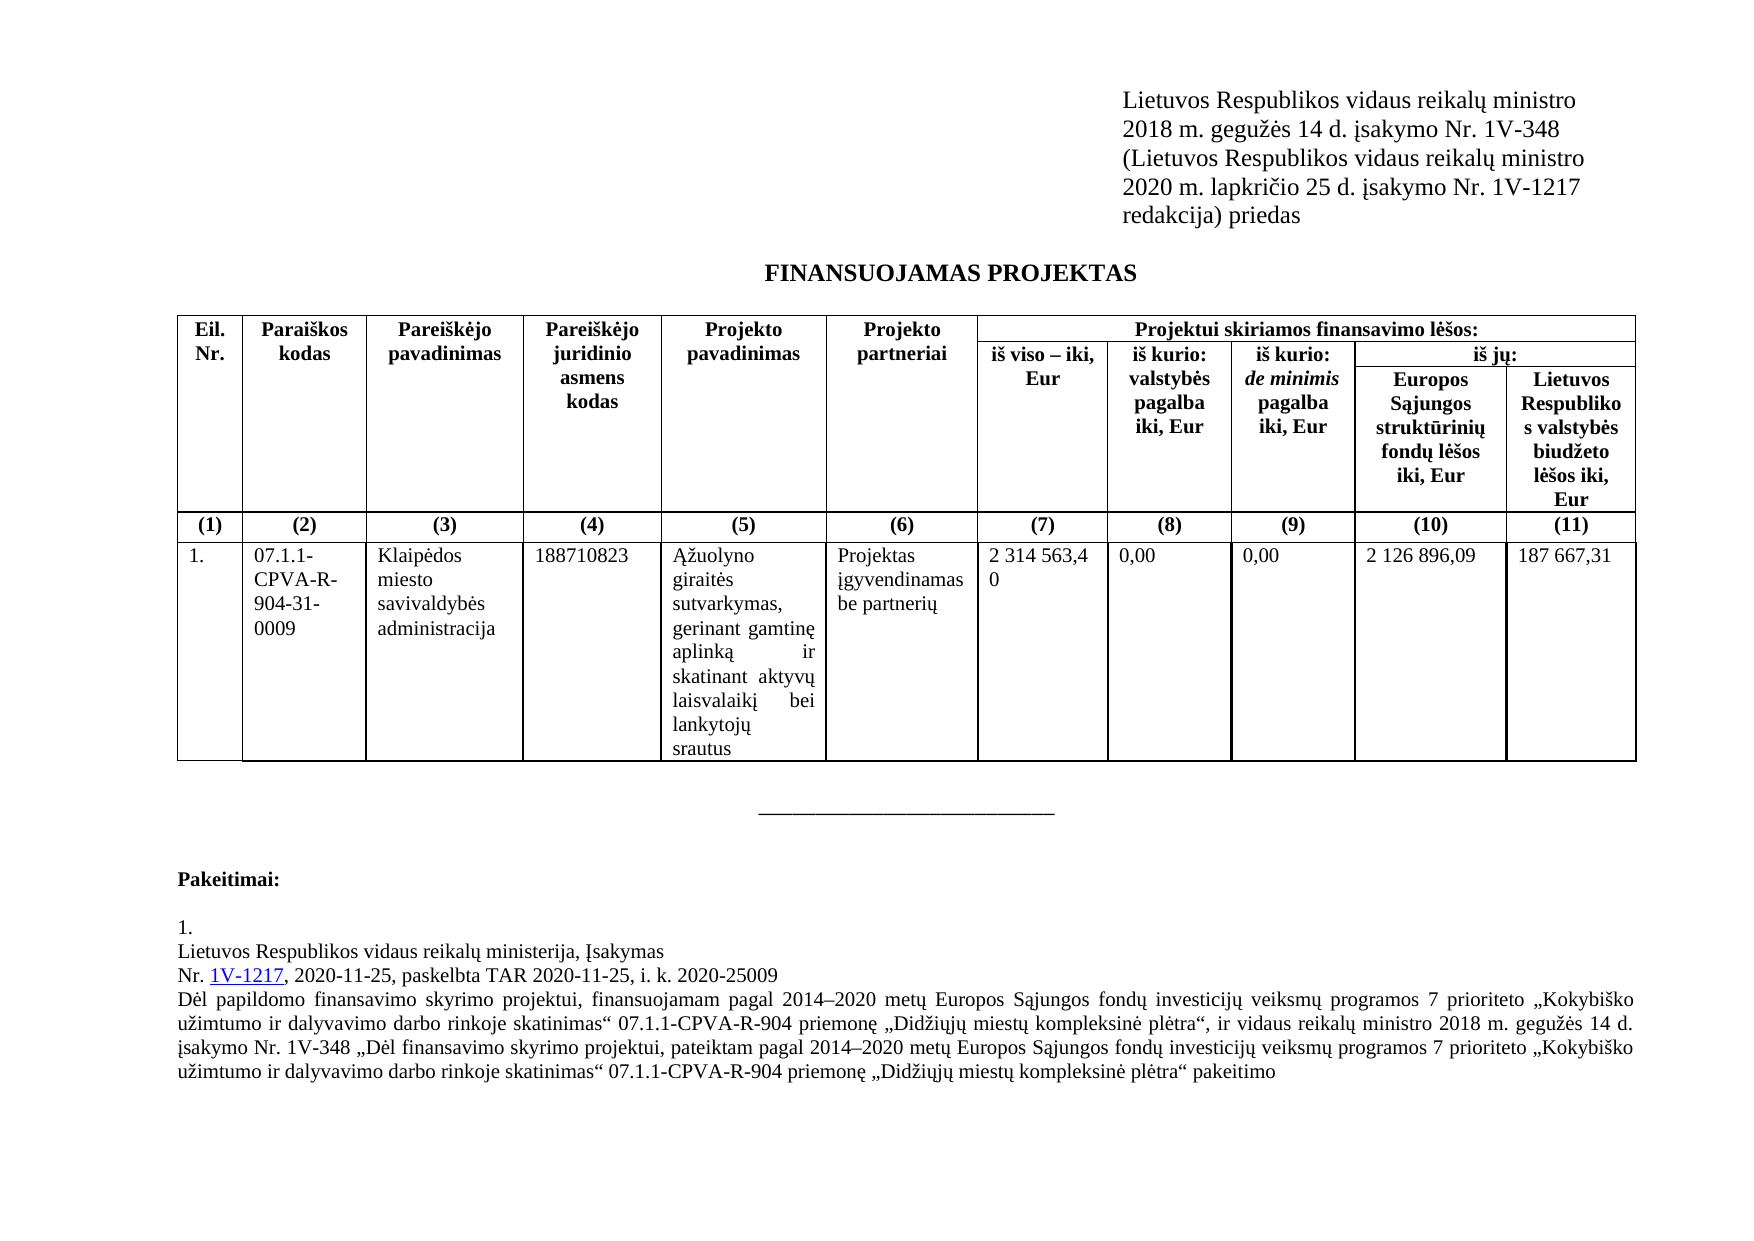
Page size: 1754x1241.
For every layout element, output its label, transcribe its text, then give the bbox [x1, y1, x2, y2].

text Pakeitimai: [177, 867, 1636, 891]
table_cell 07.1.1-CPVA-R-904-31-0009 [243, 543, 365, 760]
text Nr. 1V-1217, 2020-11-25, paskelbta TAR 2020-11-25, i. k. 2020-25009 [177, 963, 1636, 987]
table_cell (5) [662, 513, 826, 542]
table_cell Klaipėdos miesto savivaldybės administracija [367, 543, 522, 760]
text 1. [177, 915, 1636, 939]
table_cell (11) [1507, 513, 1635, 542]
text 2020 m. lapkričio 25 d. įsakymo Nr. 1V-1217 [1122, 172, 1636, 200]
text Dėl papildomo finansavimo skyrimo projektui, finansuojamam pagal 2014–2020 metų Europos Sąjungos fondų investicijų veiksmų programos 7 prioriteto „Kokybiško užimtumo ir dalyvavimo darbo rinkoje skatinimas“ 07.1.1-CPVA-R-904 priemonę „Didžiųjų miestų kompleksinė plėtra“, ir vidaus reikalų ministro 2018 m. gegužės 14 d. įsakymo Nr. 1V-348 „Dėl finansavimo skyrimo projektui, pateiktam pagal 2014–2020 metų Europos Sąjungos fondų investicijų veiksmų programos 7 prioriteto „Kokybiško užimtumo ir dalyvavimo darbo rinkoje skatinimas“ 07.1.1-CPVA-R-904 priemonę „Didžiųjų miestų kompleksinė plėtra“ pakeitimo [177, 987, 1636, 1083]
table_header Projektui skiriamos finansavimo lėšos: [978, 316, 1635, 341]
text Lietuvos Respublikos vidaus reikalų ministro [1122, 85, 1636, 114]
table_header Paraiškos kodas [243, 316, 366, 511]
table_cell Projektas įgyvendinamas be partnerių [827, 543, 977, 760]
table_cell 2 314 563,40 [979, 543, 1107, 760]
table_cell (3) [367, 513, 523, 542]
table_header Projekto pavadinimas [662, 316, 826, 511]
table_header Pareiškėjo juridinio asmens kodas [524, 316, 661, 511]
table_cell 187 667,31 [1508, 543, 1635, 760]
table_cell (1) [178, 513, 242, 542]
text Lietuvos Respublikos vidaus reikalų ministerija, Įsakymas [177, 939, 1636, 963]
table_header Eil. Nr. [178, 316, 242, 511]
table_cell (2) [243, 513, 366, 542]
table_cell (9) [1232, 513, 1354, 542]
text FINANSUOJAMAS PROJEKTAS [177, 258, 1636, 287]
table_cell (8) [1108, 513, 1231, 542]
table_cell iš kurio: valstybės pagalba iki, Eur [1108, 342, 1231, 511]
text 2018 m. gegužės 14 d. įsakymo Nr. 1V-348 [1122, 114, 1636, 143]
text redakcija) priedas [1122, 200, 1636, 229]
table_cell (6) [827, 513, 977, 542]
text __________________________ [177, 791, 1636, 819]
table_cell 188710823 [524, 543, 660, 760]
text (Lietuvos Respublikos vidaus reikalų ministro [1122, 143, 1636, 172]
table_cell 1. [178, 543, 242, 760]
table_cell (10) [1356, 513, 1506, 542]
table_cell 0,00 [1233, 543, 1354, 760]
table_cell iš jų: [1356, 342, 1635, 366]
table_cell iš viso – iki, Eur [978, 342, 1107, 511]
table_cell 2 126 896,09 [1356, 543, 1505, 760]
table_cell (7) [978, 513, 1107, 542]
table_cell (4) [524, 513, 661, 542]
table_cell 0,00 [1109, 543, 1230, 760]
table_header Projekto partneriai [827, 316, 977, 511]
table_cell Europos Sąjungos struktūrinių fondų lėšos iki, Eur [1356, 367, 1506, 511]
table_cell iš kurio: de minimis pagalba iki, Eur [1232, 342, 1354, 511]
table_header Pareiškėjo pavadinimas [367, 316, 523, 511]
table_cell Ąžuolyno giraitės sutvarkymas, gerinant gamtinę aplinką ir skatinant aktyvų laisvalaikį bei lankytojų srautus [662, 543, 825, 760]
table_cell Lietuvos Respublikos valstybės biudžeto lėšos iki, Eur [1507, 367, 1635, 511]
